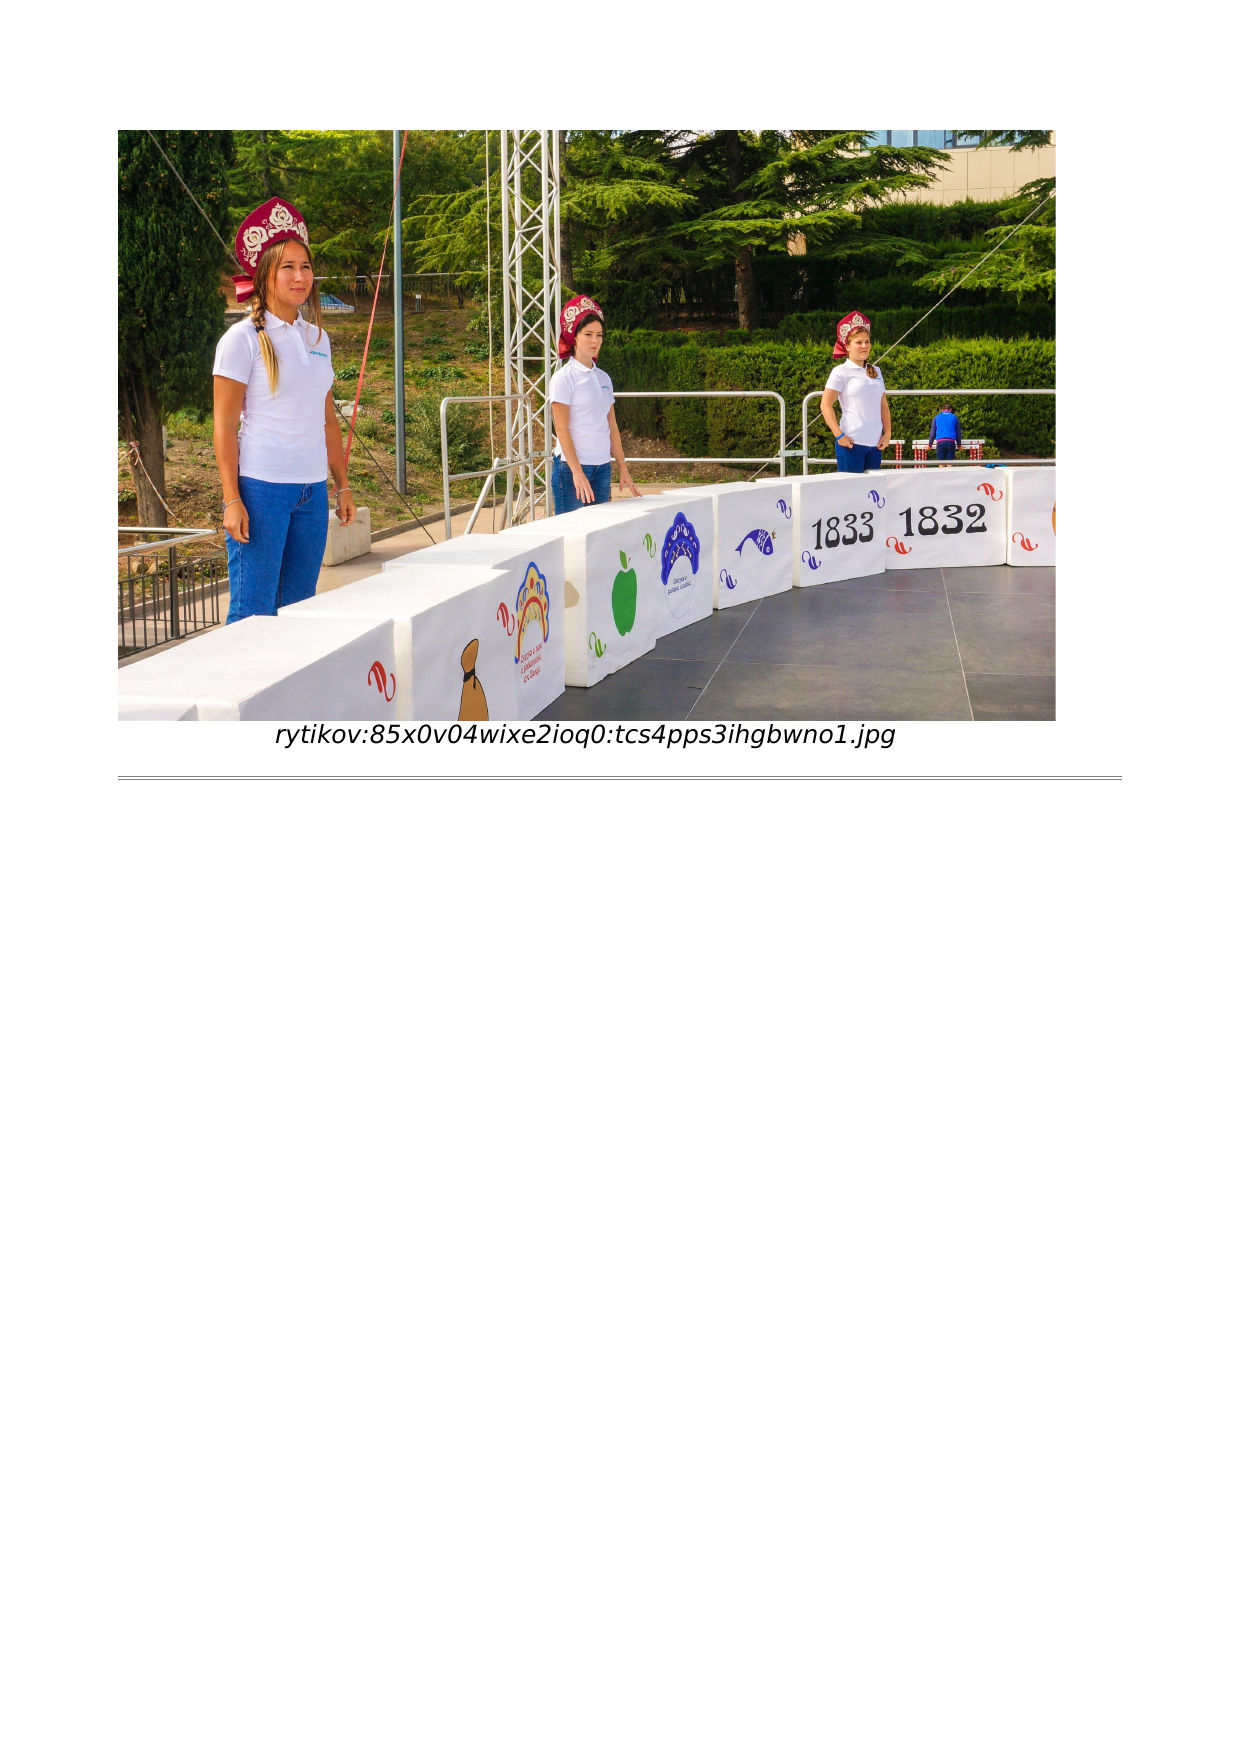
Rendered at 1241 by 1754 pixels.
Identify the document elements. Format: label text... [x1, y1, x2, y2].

text rytikov:85x0v04wixe2ioq0:tcs4pps3ihgbwno1.jpg [118, 721, 1056, 749]
picture [118, 130, 1056, 721]
